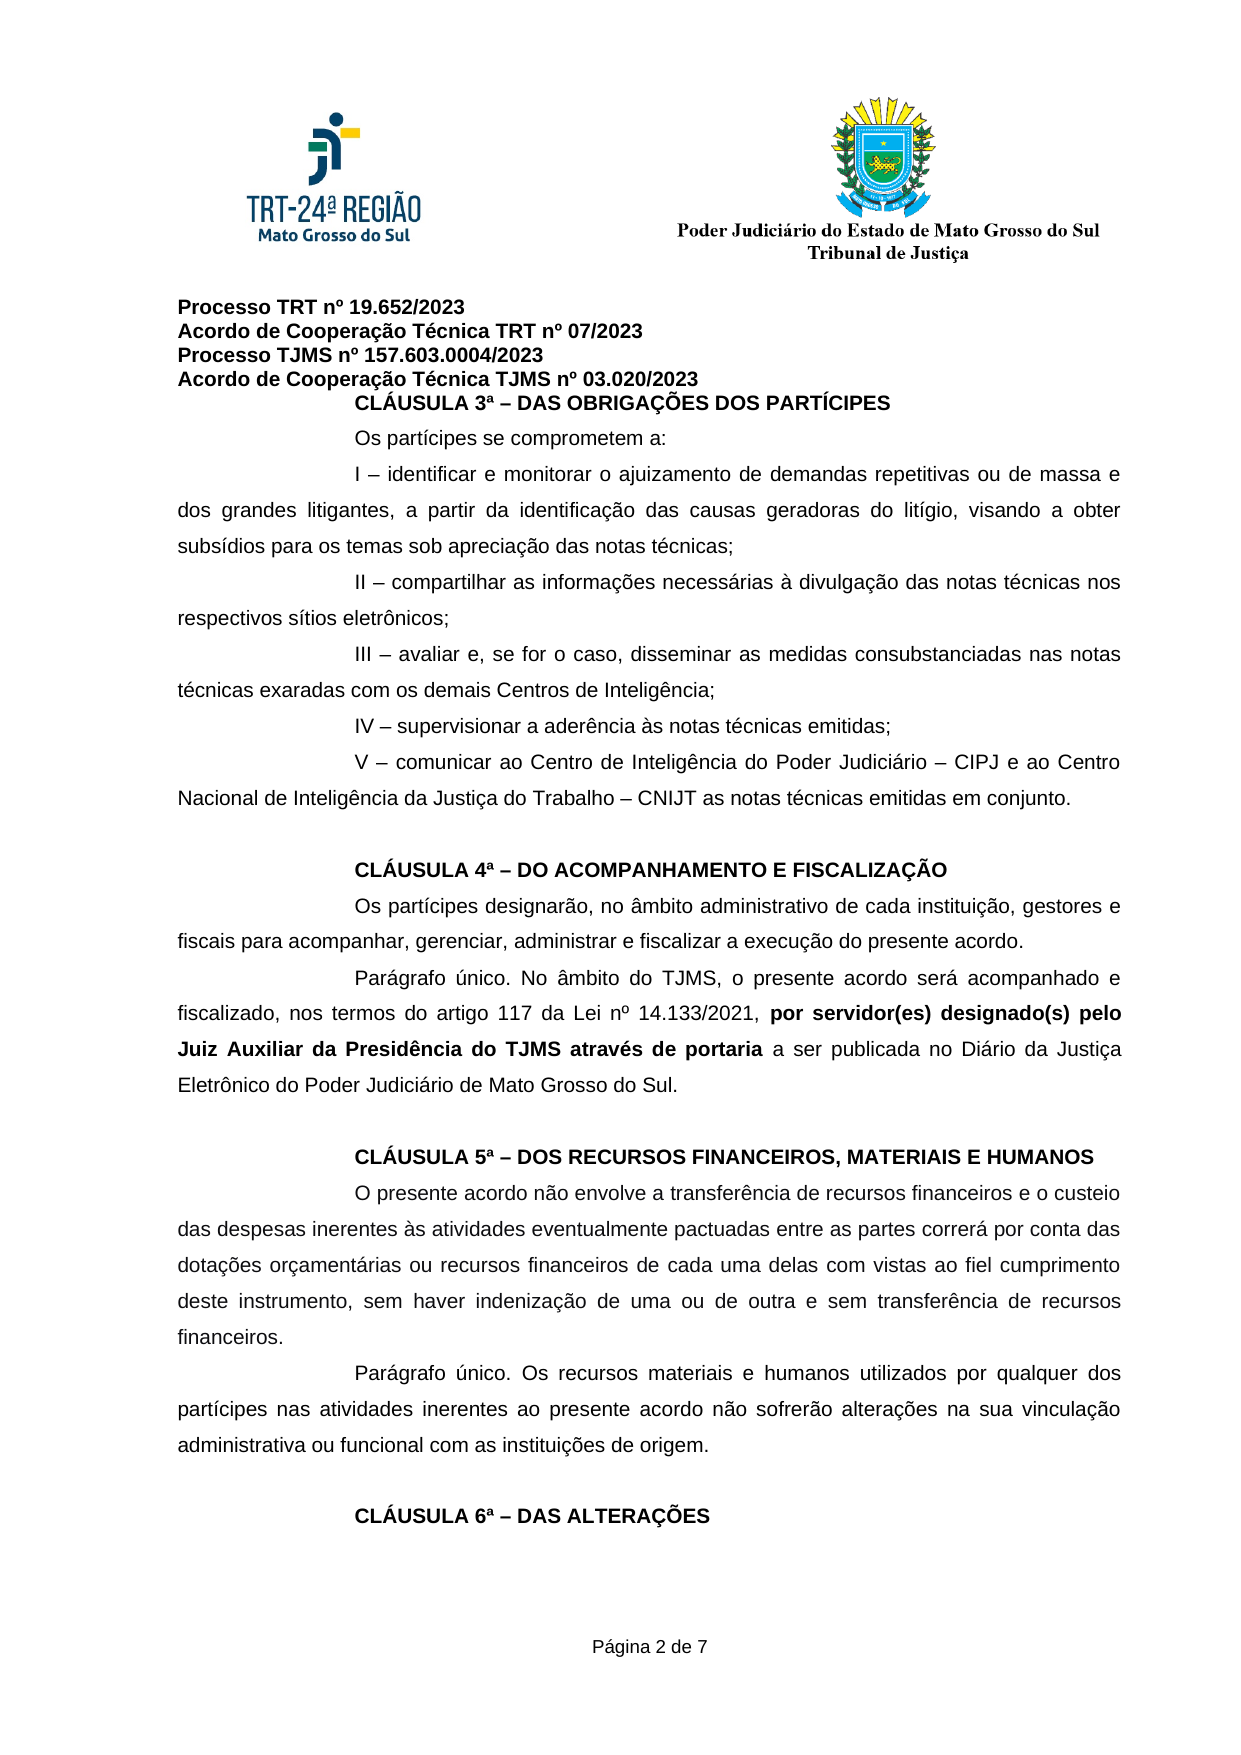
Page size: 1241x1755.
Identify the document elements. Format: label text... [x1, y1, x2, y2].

text V – comunicar ao Centro de Inteligência do Poder Judiciário – CIPJ e ao Centro Nacional de Inteligência da Justiça do Trabalho – CNIJT as notas técnicas emitidas em conjunto. [177, 750, 1122, 809]
text Parágrafo único. No âmbito do TJMS, o presente acordo será acompanhado e fiscalizado, nos termos do artigo 117 da Lei nº 14.133/2021, por servidor(es) designado(s) pelo Juiz Auxiliar da Presidência do TJMS através de portaria a ser publicada no Diário da Justiça Eletrônico do Poder Judiciário de Mato Grosso do Sul. [177, 965, 1122, 1097]
text Os partícipes designarão, no âmbito administrativo de cada instituição, gestores e fiscais para acompanhar, gerenciar, administrar e fiscalizar a execução do presente acordo. [177, 893, 1122, 953]
text CLÁUSULA 4ª – DO ACOMPANHAMENTO E FISCALIZAÇÃO [177, 857, 1122, 881]
text III – avaliar e, se for o caso, disseminar as medidas consubstanciadas nas notas técnicas exaradas com os demais Centros de Inteligência; [177, 642, 1122, 702]
text CLÁUSULA 3ª – DAS OBRIGAÇÕES DOS PARTÍCIPES [177, 390, 1122, 414]
text II – compartilhar as informações necessárias à divulgação das notas técnicas nos respectivos sítios eletrônicos; [177, 570, 1122, 630]
text CLÁUSULA 6ª – DAS ALTERAÇÕES [177, 1504, 1122, 1528]
text I – identificar e monitorar o ajuizamento de demandas repetitivas ou de massa e dos grandes litigantes, a partir da identificação das causas geradoras do litígio, visando a obter subsídios para os temas sob apreciação das notas técnicas; [177, 462, 1122, 558]
text O presente acordo não envolve a transferência de recursos financeiros e o custeio das despesas inerentes às atividades eventualmente pactuadas entre as partes correrá por conta das dotações orçamentárias ou recursos financeiros de cada uma delas com vistas ao fiel cumprimento deste instrumento, sem haver indenização de uma ou de outra e sem transferência de recursos financeiros. [177, 1181, 1122, 1349]
text CLÁUSULA 5ª – DOS RECURSOS FINANCEIROS, MATERIAIS E HUMANOS [177, 1145, 1122, 1169]
text Parágrafo único. Os recursos materiais e humanos utilizados por qualquer dos partícipes nas atividades inerentes ao presente acordo não sofrerão alterações na sua vinculação administrativa ou funcional com as instituições de origem. [177, 1361, 1122, 1456]
text Os partícipes se comprometem a: [177, 426, 1122, 450]
text IV – supervisionar a aderência às notas técnicas emitidas; [177, 714, 1122, 738]
